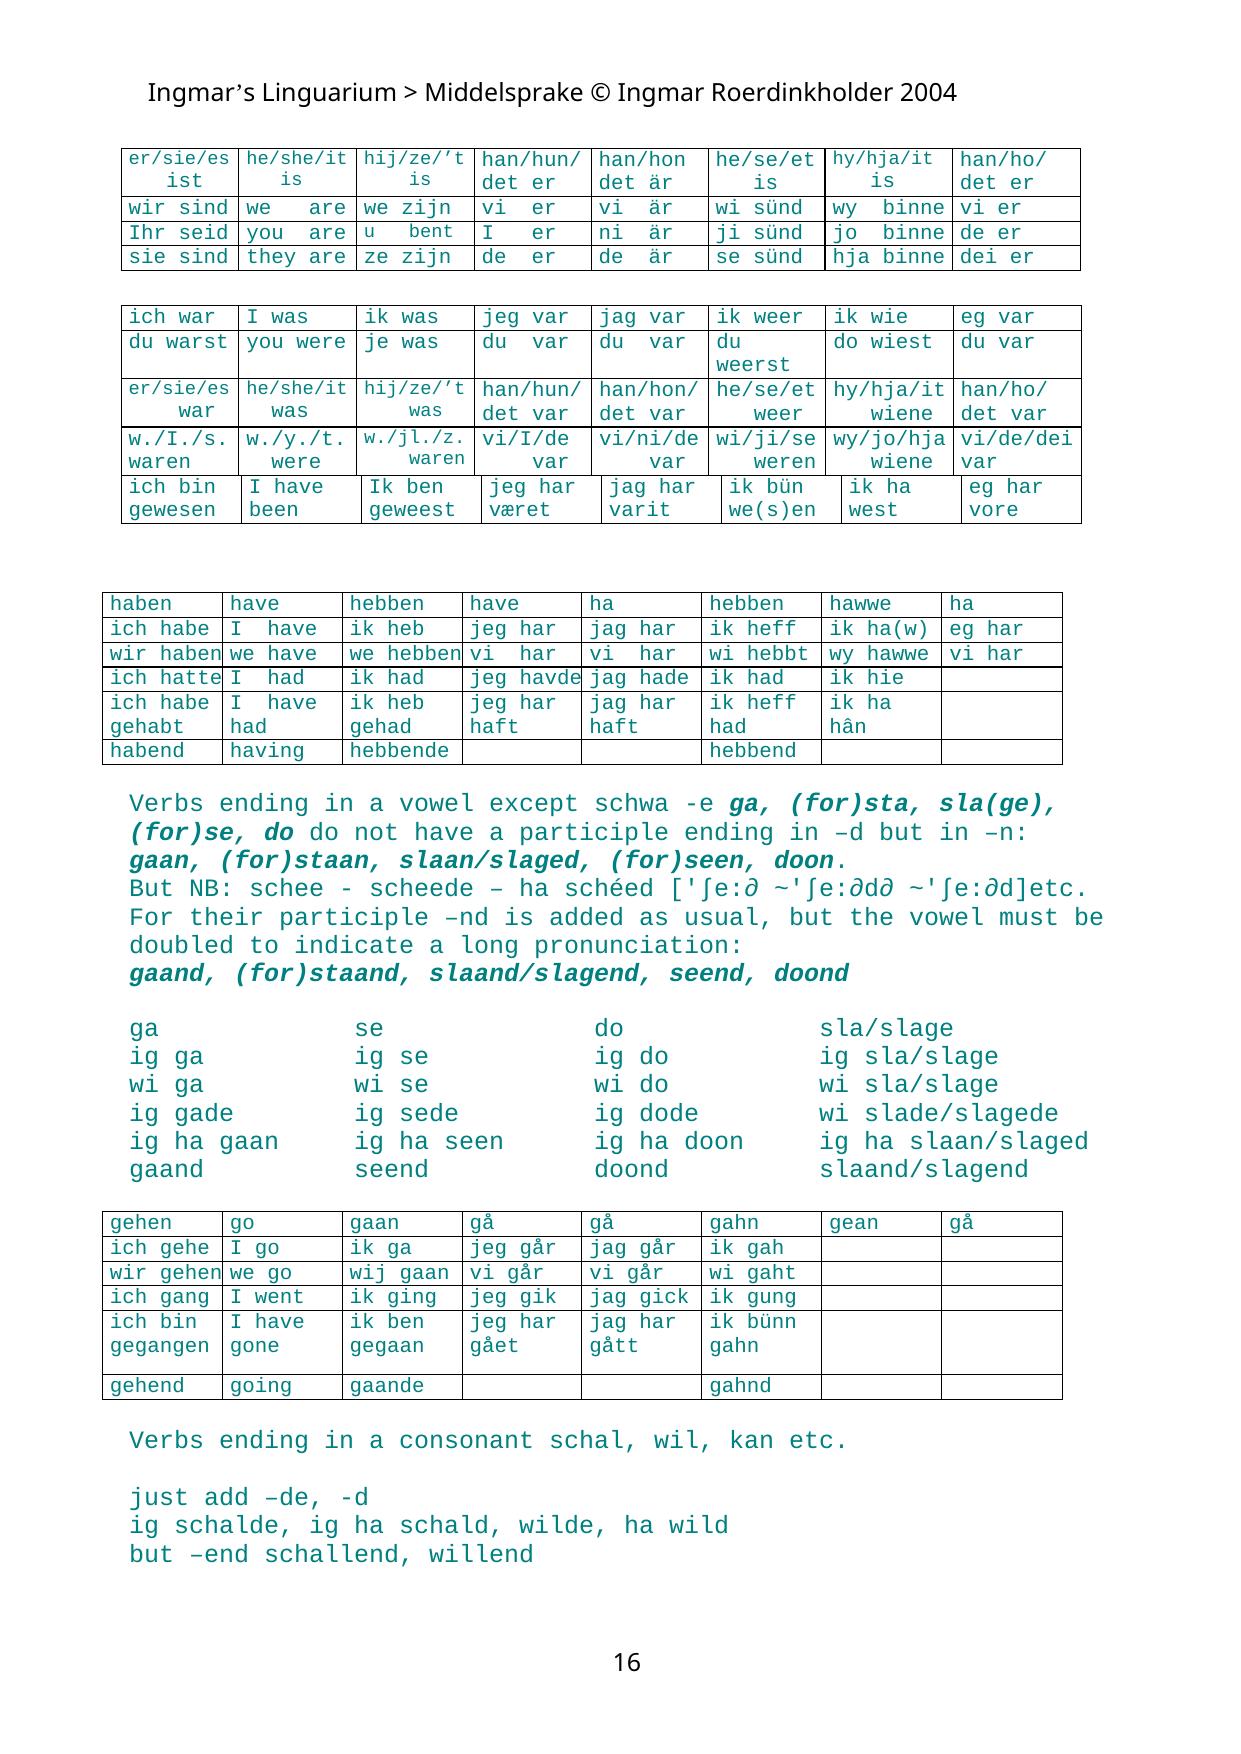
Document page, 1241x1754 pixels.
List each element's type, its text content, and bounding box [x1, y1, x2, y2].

table_cell du weerst [709, 331, 825, 378]
table_cell vi/I/de var [475, 428, 591, 475]
table_cell hij/ze/’t was [357, 379, 474, 426]
table_cell gehend [103, 1375, 222, 1398]
table_cell he/se/et is [709, 149, 824, 196]
table_cell ik heb gehad [343, 692, 462, 739]
table_cell ik ha(w) [822, 618, 941, 642]
table_cell I have gone [223, 1311, 342, 1374]
text But NB: schee - scheede – ha schéed [′∫e:∂ ~′∫e:∂d∂ ~′∫e:∂d]etc. [129, 876, 1106, 904]
table_cell wy/jo/hja wiene [826, 428, 953, 475]
table_cell ich gang [103, 1286, 222, 1310]
table_cell he/se/et weer [709, 379, 825, 426]
table_cell du warst [122, 331, 238, 378]
table_header jag var [592, 306, 708, 330]
table_cell [942, 1375, 1062, 1398]
table_cell ik hie [822, 668, 941, 691]
table_cell jag har haft [582, 692, 701, 739]
table_header have [223, 593, 342, 617]
table_cell we are [239, 197, 356, 221]
table_cell wy binne [826, 197, 952, 221]
table_cell er/sie/es ist [122, 149, 238, 196]
table_cell han/hon det är [592, 149, 708, 196]
table_header I was [239, 306, 356, 330]
table_cell vi är [592, 197, 708, 221]
table_cell w./y./t. were [239, 428, 356, 475]
table_header gahn [702, 1212, 821, 1236]
table_cell vi går [463, 1262, 581, 1285]
table_cell ik ben gegaan [343, 1311, 462, 1374]
table_cell [942, 1286, 1062, 1310]
table_cell ich gehe [103, 1237, 222, 1261]
table_cell wir sind [122, 197, 238, 221]
table_header haben [103, 593, 222, 617]
table_cell [942, 692, 1062, 739]
table_cell ik bün we(s)en [722, 476, 841, 523]
table_cell ik had [702, 668, 821, 691]
table_cell they are [239, 246, 356, 270]
text Verbs ending in a vowel except schwa -e ga, (for)sta, sla(ge), (for)se, do do not have a participle ending in –d but in –n: [129, 791, 1106, 848]
table_cell ik had [343, 668, 462, 691]
table_cell wi gaht [702, 1262, 821, 1285]
text ig schalde, ig ha schald, wilde, ha wild [129, 1513, 1106, 1541]
table_header gehen [103, 1212, 222, 1236]
table_cell dei er [953, 246, 1080, 270]
table_cell ji sünd [709, 222, 824, 245]
table_header ik wie [826, 306, 953, 330]
table_cell wij gaan [343, 1262, 462, 1285]
table_cell jag har gått [582, 1311, 701, 1374]
table_cell de er [953, 222, 1080, 245]
table_header ha [942, 593, 1062, 617]
table_cell jag gick [582, 1286, 701, 1310]
table_cell vi har [582, 643, 701, 666]
table_cell ik ha west [842, 476, 961, 523]
table_cell han/hon/ det var [592, 379, 708, 426]
table_cell habend [103, 740, 222, 764]
table_header have [463, 593, 581, 617]
table_cell de är [592, 246, 708, 270]
table_cell hebbende [343, 740, 462, 764]
table_cell [582, 740, 701, 764]
table_cell we go [223, 1262, 342, 1285]
table_cell I have [223, 618, 342, 642]
table_cell I had [223, 668, 342, 691]
table_cell du var [592, 331, 708, 378]
table_cell se sünd [709, 246, 824, 270]
table_cell jeg gik [463, 1286, 581, 1310]
table_cell u bent [357, 222, 474, 245]
table_cell wir gehen [103, 1262, 222, 1285]
table_cell jeg har været [482, 476, 601, 523]
table_cell wi/ji/se weren [709, 428, 825, 475]
table_cell han/hun/ det er [475, 149, 591, 196]
table_header hebben [702, 593, 821, 617]
table_cell hij/ze/’t is [357, 149, 474, 196]
table_header jeg var [475, 306, 591, 330]
table_cell jeg går [463, 1237, 581, 1261]
table_cell vi går [582, 1262, 701, 1285]
table_cell jeg har [463, 618, 581, 642]
table_cell [942, 1237, 1062, 1261]
table_cell du var [475, 331, 591, 378]
table_cell w./jl./z. waren [357, 428, 474, 475]
table_cell vi er [475, 197, 591, 221]
table_cell [822, 1311, 941, 1374]
table_cell hja binne [826, 246, 952, 270]
text gaan, (for)staan, slaan/slaged, (for)seen, doon. [129, 848, 1106, 876]
table_cell [942, 740, 1062, 764]
table_cell wi hebbt [702, 643, 821, 666]
table_cell I go [223, 1237, 342, 1261]
table_cell ik gung [702, 1286, 821, 1310]
table_cell hebbend [702, 740, 821, 764]
text ig ga ig se ig do ig sla/slage [129, 1044, 1106, 1072]
table_cell we hebben [343, 643, 462, 666]
table_cell han/ho/ det er [953, 149, 1080, 196]
table_cell [942, 668, 1062, 691]
table_header eg var [954, 306, 1081, 330]
table_cell [822, 740, 941, 764]
table_header gå [463, 1212, 581, 1236]
text ig ha gaan ig ha seen ig ha doon ig ha slaan/slaged [129, 1129, 1106, 1157]
text just add –de, -d [129, 1484, 1106, 1513]
table_cell de er [475, 246, 591, 270]
table_cell [463, 1375, 581, 1398]
text gaand seend doond slaand/slagend [129, 1157, 1106, 1185]
table_cell we have [223, 643, 342, 666]
table_header ha [582, 593, 701, 617]
table_cell hy/hja/it wiene [826, 379, 953, 426]
table_cell han/hun/ det var [475, 379, 591, 426]
table_cell he/she/it was [239, 379, 356, 426]
table_cell you are [239, 222, 356, 245]
table_cell [822, 1286, 941, 1310]
table_cell jag har varit [602, 476, 721, 523]
table_cell jeg har haft [463, 692, 581, 739]
table_cell wi sünd [709, 197, 824, 221]
table_cell he/she/it is [239, 149, 356, 196]
table_header hawwe [822, 593, 941, 617]
table_cell ich habe gehabt [103, 692, 222, 739]
table_header gå [582, 1212, 701, 1236]
table_cell [822, 1262, 941, 1285]
table_cell jeg har gået [463, 1311, 581, 1374]
table_cell du var [954, 331, 1081, 378]
table_cell going [223, 1375, 342, 1398]
table_cell [463, 740, 581, 764]
table_header hebben [343, 593, 462, 617]
table_header ich war [122, 306, 238, 330]
table_cell [942, 1311, 1062, 1374]
table_cell you were [239, 331, 356, 378]
table_cell ik gah [702, 1237, 821, 1261]
table_cell ich habe [103, 618, 222, 642]
table_header ik was [357, 306, 474, 330]
table_cell ich bin gewesen [122, 476, 241, 523]
table_cell [822, 1375, 941, 1398]
table_cell I went [223, 1286, 342, 1310]
table_cell ni är [592, 222, 708, 245]
text wi ga wi se wi do wi sla/slage [129, 1072, 1106, 1100]
table_cell gaande [343, 1375, 462, 1398]
table_cell we zijn [357, 197, 474, 221]
table_cell vi har [463, 643, 581, 666]
table_cell do wiest [826, 331, 953, 378]
table_cell wy hawwe [822, 643, 941, 666]
table_cell wir haben [103, 643, 222, 666]
table_cell hy/hja/it is [826, 149, 952, 196]
table_cell ik heff had [702, 692, 821, 739]
table_cell w./I./s. waren [122, 428, 238, 475]
table_cell jeg havde [463, 668, 581, 691]
table_header gean [822, 1212, 941, 1236]
table_cell eg har [942, 618, 1062, 642]
table_cell eg har vore [962, 476, 1081, 523]
table_cell I have been [242, 476, 361, 523]
table_cell I have had [223, 692, 342, 739]
table_cell ich hatte [103, 668, 222, 691]
table_cell ich bin gegangen [103, 1311, 222, 1374]
table_cell ze zijn [357, 246, 474, 270]
table_header gå [942, 1212, 1062, 1236]
text Verbs ending in a consonant schal, wil, kan etc. [129, 1428, 1106, 1456]
table_cell vi/de/dei var [954, 428, 1081, 475]
table_cell [822, 1237, 941, 1261]
table_cell jag har [582, 618, 701, 642]
table_cell je was [357, 331, 474, 378]
table_cell gahnd [702, 1375, 821, 1398]
table_cell I er [475, 222, 591, 245]
table_cell Ihr seid [122, 222, 238, 245]
text gaand, (for)staand, slaand/slagend, seend, doond [129, 961, 1106, 989]
table_cell vi er [953, 197, 1080, 221]
table_cell vi/ni/de var [592, 428, 708, 475]
table_header gaan [343, 1212, 462, 1236]
table_cell Ik ben geweest [362, 476, 481, 523]
table_cell ik heb [343, 618, 462, 642]
table_cell jag går [582, 1237, 701, 1261]
table_header ik weer [709, 306, 825, 330]
text but –end schallend, willend [129, 1541, 1106, 1569]
table_cell ik ga [343, 1237, 462, 1261]
text ig gade ig sede ig dode wi slade/slagede [129, 1100, 1106, 1129]
text For their participle –nd is added as usual, but the vowel must be doubled to indicate a long pronunciation: [129, 904, 1106, 961]
table_cell vi har [942, 643, 1062, 666]
table_header go [223, 1212, 342, 1236]
table_cell [942, 1262, 1062, 1285]
table_cell ik ging [343, 1286, 462, 1310]
table_cell sie sind [122, 246, 238, 270]
text ga se do sla/slage [129, 1015, 1106, 1044]
table_cell han/ho/ det var [954, 379, 1081, 426]
table_cell ik bünn gahn [702, 1311, 821, 1374]
table_cell er/sie/es war [122, 379, 238, 426]
table_cell [582, 1375, 701, 1398]
table_cell ik ha hân [822, 692, 941, 739]
table_cell jag hade [582, 668, 701, 691]
table_cell ik heff [702, 618, 821, 642]
table_cell having [223, 740, 342, 764]
table_cell jo binne [826, 222, 952, 245]
